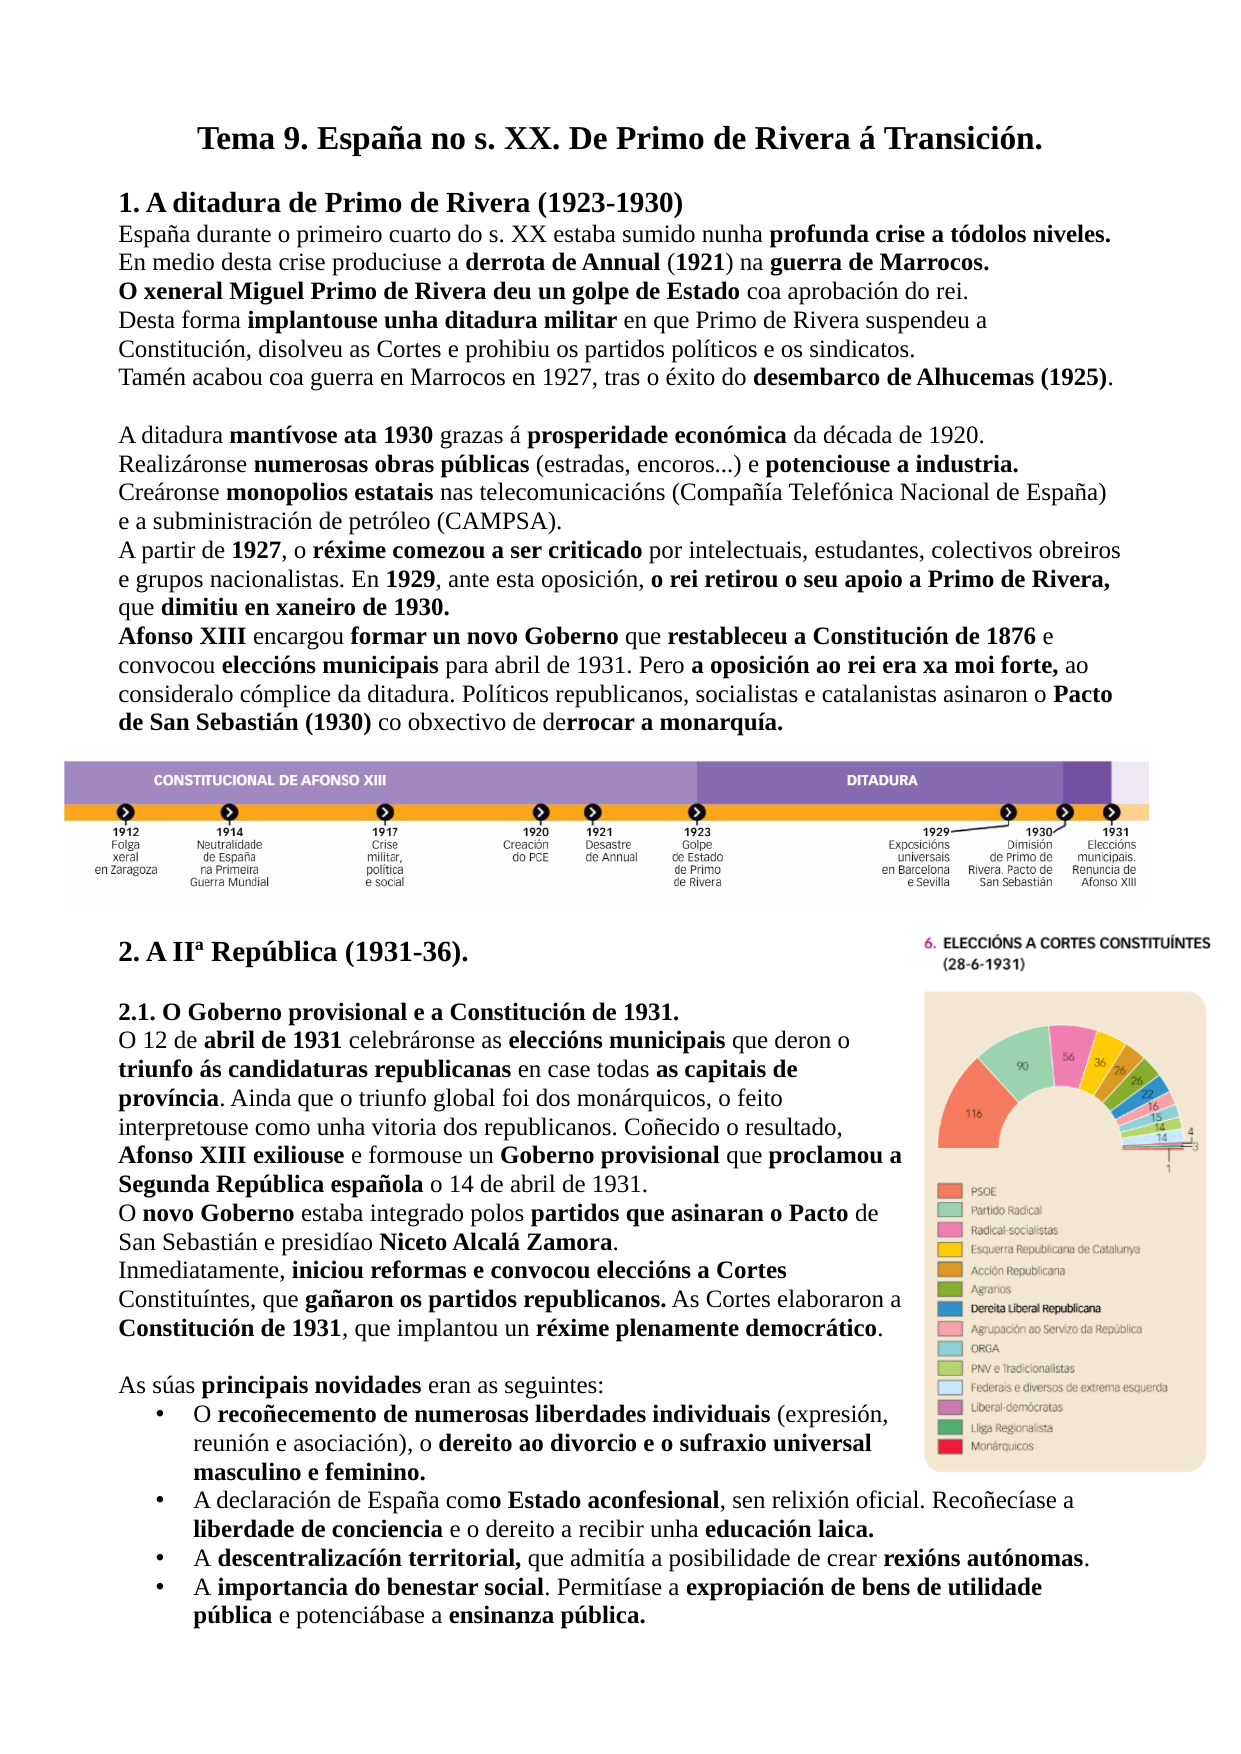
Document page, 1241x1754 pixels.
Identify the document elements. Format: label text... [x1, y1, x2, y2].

text 2. A IIª República (1931-36). [118, 934, 906, 968]
text O novo Goberno estaba integrado polos partidos que asinaran o Pacto de San Sebastián e presidíao Niceto Alcalá Zamora. [118, 1198, 906, 1256]
text Creáronse monopolios estatais nas telecomunicacións (Compañía Telefónica Nacional de España) e a subministración de petróleo (CAMPSA). [118, 477, 1122, 535]
text España durante o primeiro cuarto do s. XX estaba sumido nunha profunda crise a tódolos niveles. En medio desta crise produciuse a derrota de Annual (1921) na guerra de Marrocos. [118, 219, 1122, 276]
text As súas principais novidades eran as seguintes: [118, 1371, 906, 1399]
text Tamén acabou coa guerra en Marrocos en 1927, tras o éxito do desembarco de Alhucemas (1925). [118, 362, 1122, 391]
text Afonso XIII encargou formar un novo Goberno que restableceu a Constitución de 1876 e convocou eleccións municipais para abril de 1931. Pero a oposición ao rei era xa moi forte, ao consideralo cómplice da ditadura. Políticos republicanos, socialistas e catalanistas asinaron o Pacto de San Sebastián (1930) co obxectivo de derrocar a monarquía. [118, 621, 1122, 736]
text 2.1. O Goberno provisional e a Constitución de 1931. [118, 997, 906, 1026]
text O 12 de abril de 1931 celebráronse as eleccións municipais que deron o triunfo ás candidaturas republicanas en case todas as capitais de província. Ainda que o triunfo global foi dos monárquicos, o feito interpretouse como unha vitoria dos republicanos. Coñecido o resultado, Afonso XIII exiliouse e formouse un Goberno provisional que proclamou a Segunda República española o 14 de abril de 1931. [118, 1026, 906, 1198]
text A ditadura mantívose ata 1930 grazas á prosperidade económica da década de 1920. [118, 420, 1122, 449]
list A descentralizacíón territorial, que admitía a posibilidade de crear rexións autónomas. [156, 1543, 1122, 1572]
list A importancia do benestar social. Permitíase a expropiación de bens de utilidade pública e potenciábase a ensinanza pública. [156, 1572, 1122, 1629]
text 1. A ditadura de Primo de Rivera (1923-1930) [118, 185, 1122, 219]
list A declaración de España como Estado aconfesional, sen relixión oficial. Recoñecíase a liberdade de conciencia e o dereito a recibir unha educación laica. [156, 1486, 1122, 1543]
list O recoñecemento de numerosas liberdades individuais (expresión, reunión e asociación), o dereito ao divorcio e o sufraxio universal masculino e feminino. [156, 1399, 1122, 1486]
text A partir de 1927, o réxime comezou a ser criticado por intelectuais, estudantes, colectivos obreiros e grupos nacionalistas. En 1929, ante esta oposición, o rei retirou o seu apoio a Primo de Rivera, que dimitiu en xaneiro de 1930. [118, 535, 1122, 621]
text O xeneral Miguel Primo de Rivera deu un golpe de Estado coa aprobación do rei. [118, 276, 1122, 305]
text Realizáronse numerosas obras públicas (estradas, encoros...) e potenciouse a industria. [118, 449, 1122, 477]
text Desta forma implantouse unha ditadura militar en que Primo de Rivera suspendeu a Constitución, disolveu as Cortes e prohibiu os partidos políticos e os sindicatos. [118, 305, 1122, 362]
text Inmediatamente, iniciou reformas e convocou eleccións a Cortes Constituíntes, que gañaron os partidos republicanos. As Cortes elaboraron a Constitución de 1931, que implantou un réxime plenamente democrático. [118, 1256, 906, 1342]
text Tema 9. España no s. XX. De Primo de Rivera á Transición. [118, 118, 1122, 156]
